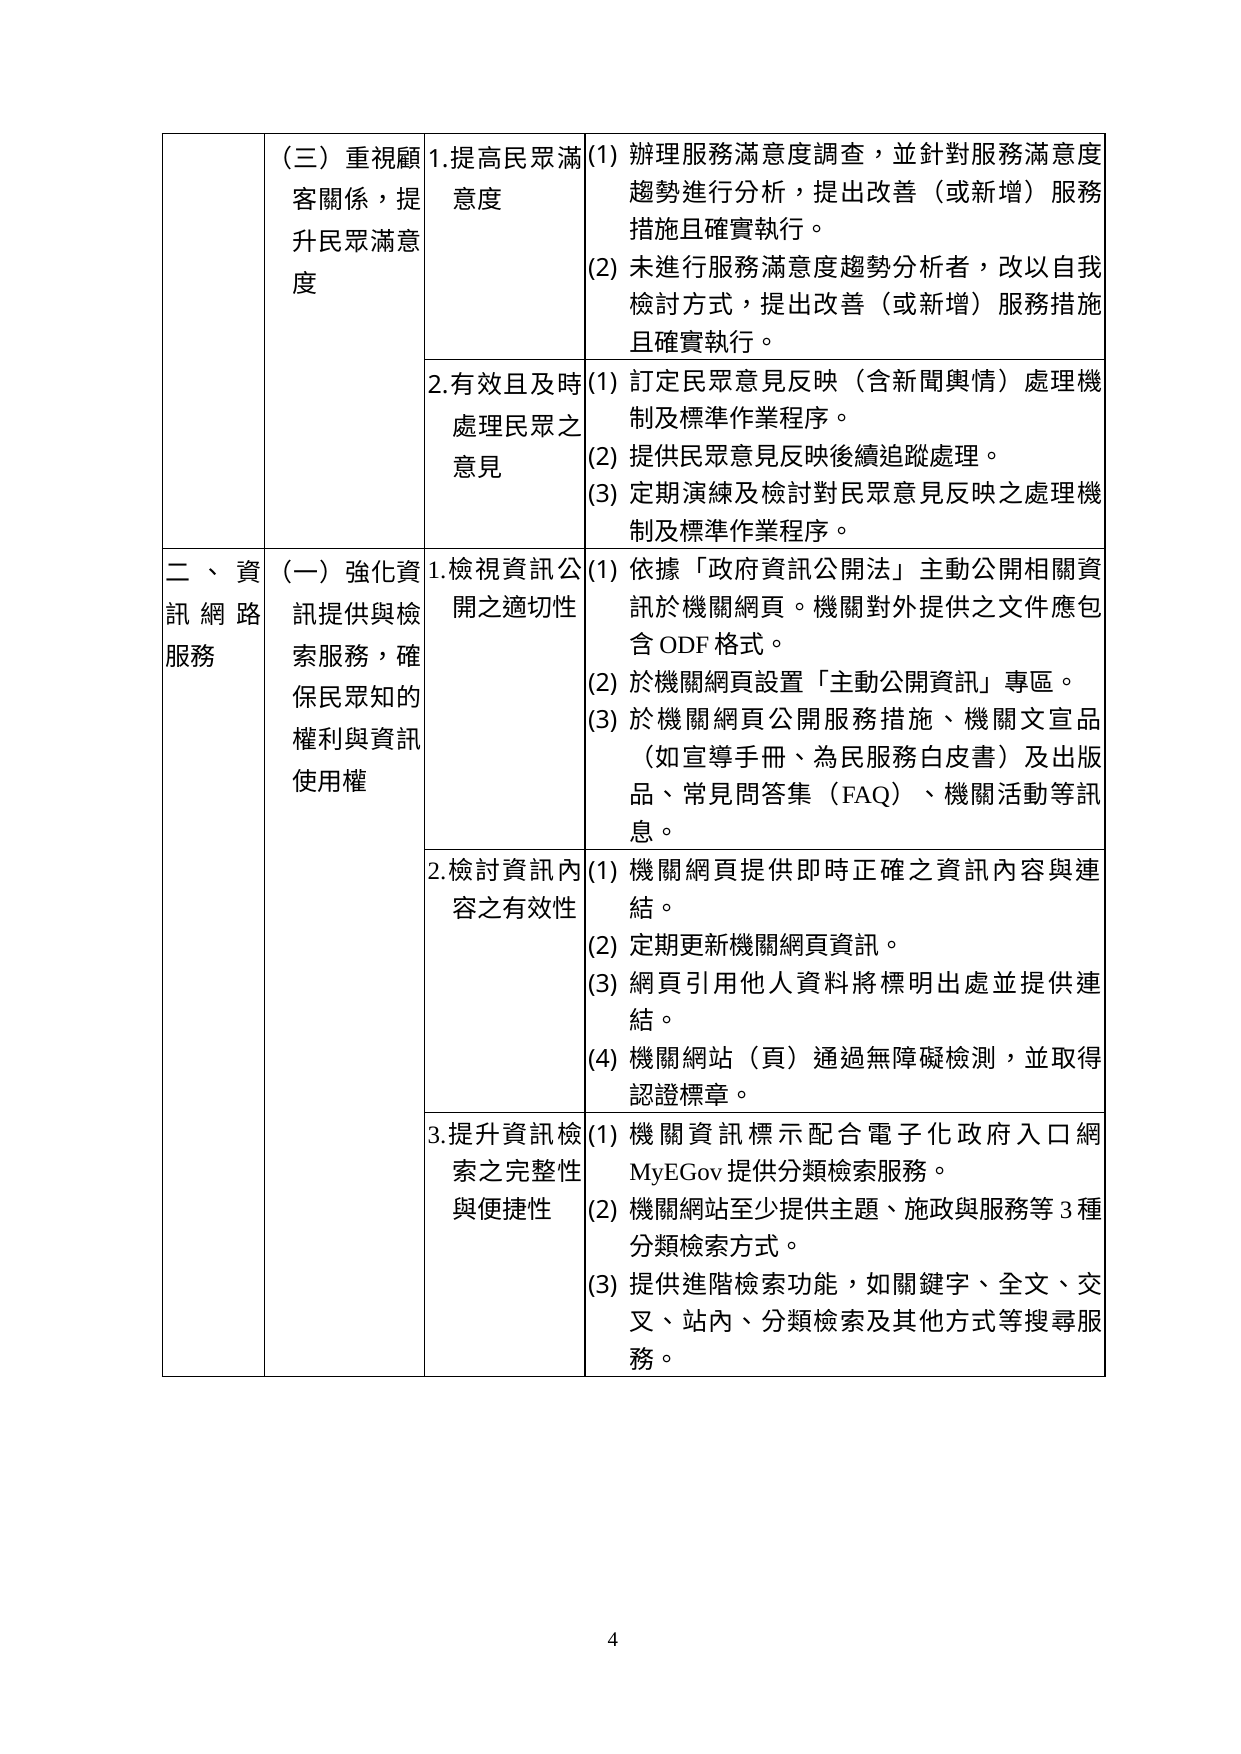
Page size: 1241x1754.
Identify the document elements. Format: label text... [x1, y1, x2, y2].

table_cell 訂定民眾意見反映（含新聞輿情）處理機制及標準作業程序。 提供民眾意見反映後續追蹤處理。 定期演練及檢討對民眾意見反映之處理機制及標準作業程序。 [586, 360, 1104, 547]
table_cell [103, 1112, 162, 1376]
table_cell [1106, 1112, 1120, 1376]
table_cell 機關資訊標示配合電子化政府入口網MyEGov提供分類檢索服務。 機關網站至少提供主題、施政與服務等3種分類檢索方式。 提供進階檢索功能，如關鍵字、全文、交叉、站內、分類檢索及其他方式等搜尋服務。 [586, 1113, 1104, 1376]
table_cell （一）強化資訊提供與檢索服務，確保民眾知的權利與資訊使用權 [265, 549, 424, 1376]
table_cell [103, 133, 162, 359]
table_cell 2.有效且及時處理民眾之意見 [425, 360, 584, 547]
table_cell 2.檢討資訊內容之有效性 [425, 850, 584, 1112]
table_cell （三）重視顧客關係，提升民眾滿意度 [265, 134, 424, 547]
table_cell [1106, 849, 1120, 1112]
table_cell [1106, 548, 1120, 848]
table_cell [1106, 133, 1120, 359]
table_cell 機關網頁提供即時正確之資訊內容與連結。 定期更新機關網頁資訊。 網頁引用他人資料將標明出處並提供連結。 機關網站（頁）通過無障礙檢測，並取得認證標章。 [586, 850, 1104, 1112]
table_cell [103, 359, 162, 547]
table_cell 1.檢視資訊公開之適切性 [425, 549, 584, 848]
table_cell 依據「政府資訊公開法」主動公開相關資訊於機關網頁。機關對外提供之文件應包含ODF格式。 於機關網頁設置「主動公開資訊」專區。 於機關網頁公開服務措施、機關文宣品（如宣導手冊、為民服務白皮書）及出版品、常見問答集（FAQ）、機關活動等訊息。 [586, 549, 1104, 848]
table_cell 辦理服務滿意度調查，並針對服務滿意度趨勢進行分析，提出改善（或新增）服務措施且確實執行。 未進行服務滿意度趨勢分析者，改以自我檢討方式，提出改善（或新增）服務措施且確實執行。 [586, 134, 1104, 359]
table_cell 二、資訊網路服務 [163, 549, 264, 1376]
table_cell [163, 134, 264, 547]
table_cell 1.提高民眾滿意度 [425, 134, 584, 359]
table_cell 3.提升資訊檢索之完整性與便捷性 [425, 1113, 584, 1376]
table_cell [103, 548, 162, 848]
table_cell [103, 849, 162, 1112]
table_cell [1106, 359, 1120, 547]
